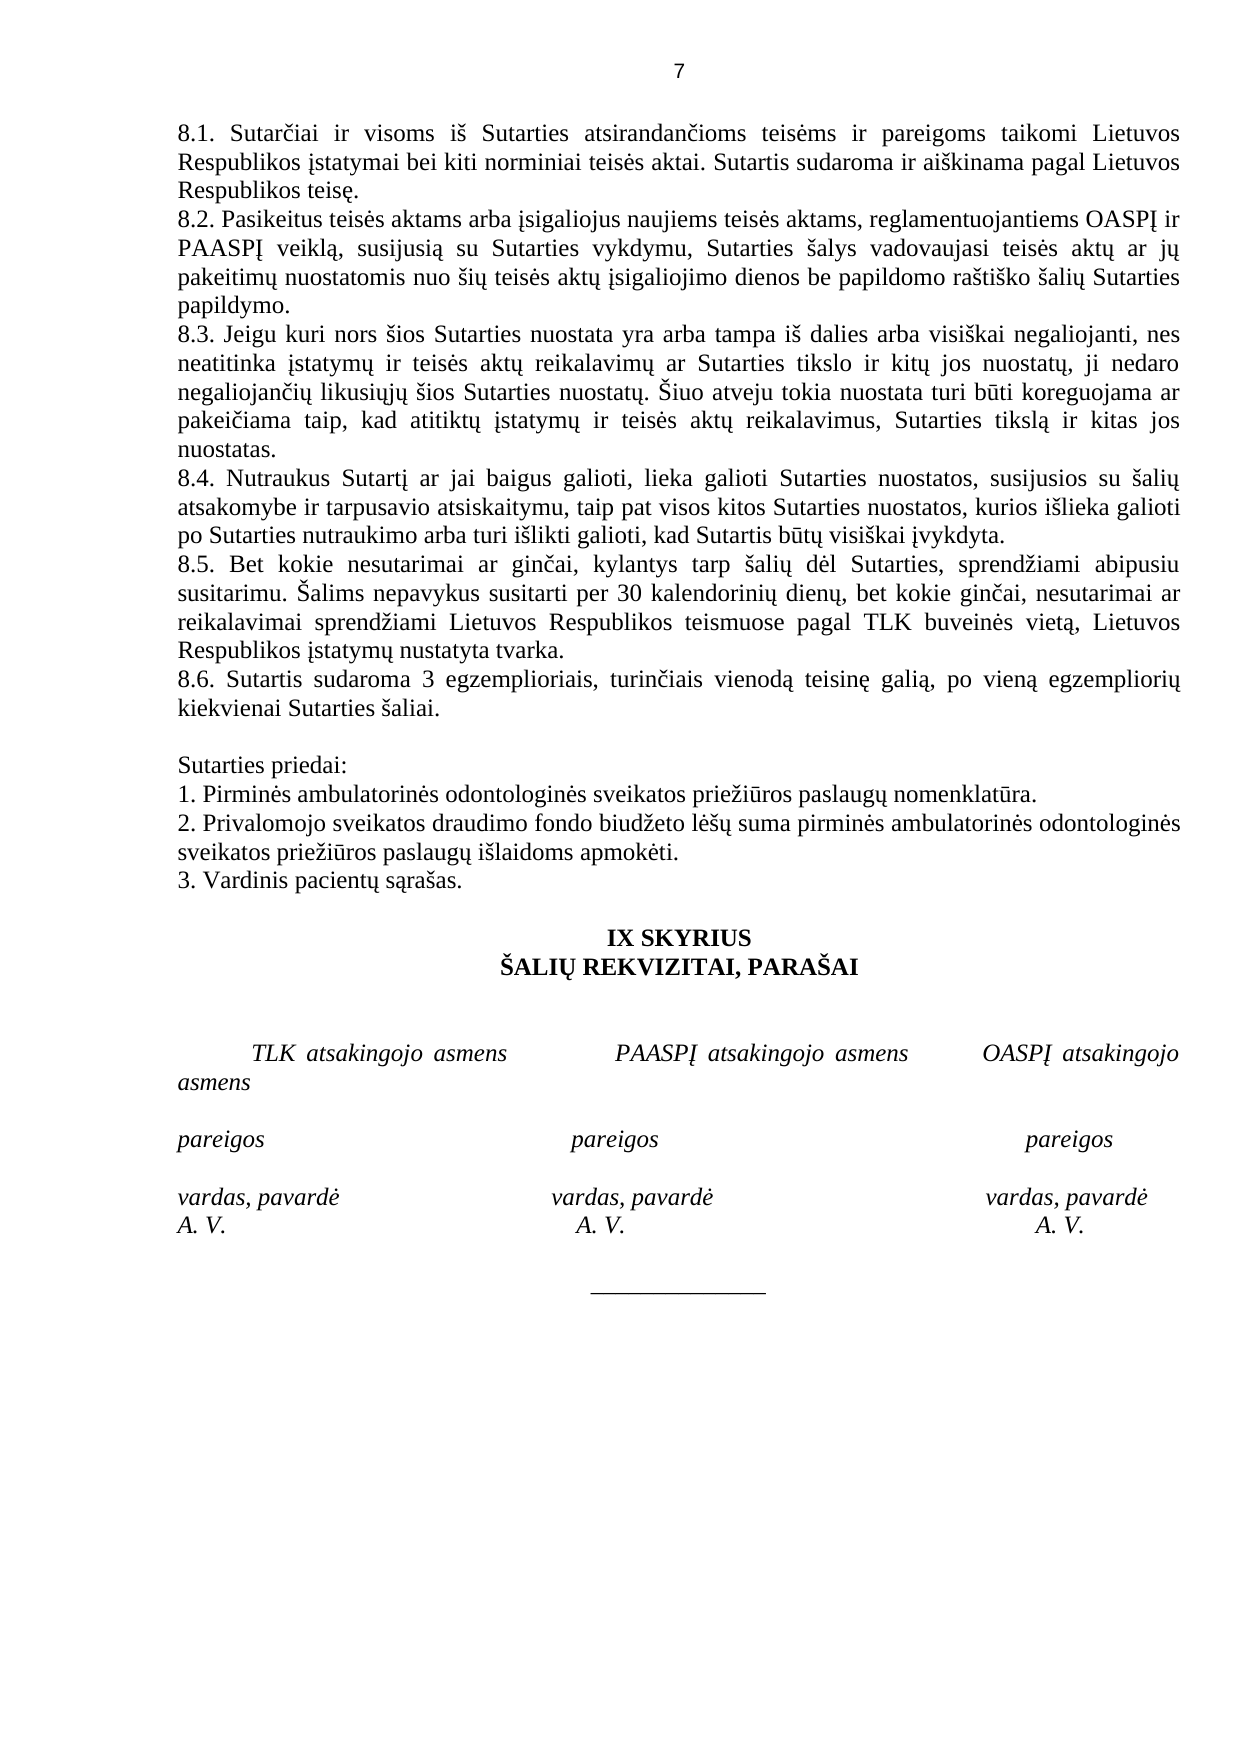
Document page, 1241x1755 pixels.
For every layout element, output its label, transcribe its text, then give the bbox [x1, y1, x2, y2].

text 8.3. Jeigu kuri nors šios Sutarties nuostata yra arba tampa iš dalies arba visiškai negaliojanti, nes neatitinka įstatymų ir teisės aktų reikalavimų ar Sutarties tikslo ir kitų jos nuostatų, ji nedaro negaliojančių likusiųjų šios Sutarties nuostatų. Šiuo atveju tokia nuostata turi būti koreguojama ar pakeičiama taip, kad atitiktų įstatymų ir teisės aktų reikalavimus, Sutarties tikslą ir kitas jos nuostatas. [177, 319, 1181, 463]
text 8.1. Sutarčiai ir visoms iš Sutarties atsirandančioms teisėms ir pareigoms taikomi Lietuvos Respublikos įstatymai bei kiti norminiai teisės aktai. Sutartis sudaroma ir aiškinama pagal Lietuvos Respublikos teisę. [177, 118, 1181, 204]
text TLK atsakingojo asmens PAASPĮ atsakingojo asmens OASPĮ atsakingojo asmens [177, 1038, 1181, 1096]
text ŠALIŲ REKVIZITAI, PARAŠAI [177, 952, 1181, 981]
text vardas, pavardė vardas, pavardė vardas, pavardė [177, 1182, 1181, 1211]
text pareigos pareigos pareigos [177, 1124, 1181, 1153]
text 2. Privalomojo sveikatos draudimo fondo biudžeto lėšų suma pirminės ambulatorinės odontologinės sveikatos priežiūros paslaugų išlaidoms apmokėti. [177, 808, 1181, 866]
text 8.6. Sutartis sudaroma 3 egzemplioriais, turinčiais vienodą teisinę galią, po vieną egzempliorių kiekvienai Sutarties šaliai. [177, 664, 1181, 722]
text A. V. A. V. A. V. [177, 1211, 1181, 1239]
text 3. Vardinis pacientų sąrašas. [177, 866, 1181, 894]
text IX SKYRIUS [177, 923, 1181, 952]
text 1. Pirminės ambulatorinės odontologinės sveikatos priežiūros paslaugų nomenklatūra. [177, 779, 1181, 808]
text 8.2. Pasikeitus teisės aktams arba įsigaliojus naujiems teisės aktams, reglamentuojantiems OASPĮ ir PAASPĮ veiklą, susijusią su Sutarties vykdymu, Sutarties šalys vadovaujasi teisės aktų ar jų pakeitimų nuostatomis nuo šių teisės aktų įsigaliojimo dienos be papildomo raštiško šalių Sutarties papildymo. [177, 204, 1181, 319]
text ______________ [177, 1268, 1181, 1297]
text Sutarties priedai: [177, 751, 1181, 779]
text 8.4. Nutraukus Sutartį ar jai baigus galioti, lieka galioti Sutarties nuostatos, susijusios su šalių atsakomybe ir tarpusavio atsiskaitymu, taip pat visos kitos Sutarties nuostatos, kurios išlieka galioti po Sutarties nutraukimo arba turi išlikti galioti, kad Sutartis būtų visiškai įvykdyta. [177, 463, 1181, 549]
text 8.5. Bet kokie nesutarimai ar ginčai, kylantys tarp šalių dėl Sutarties, sprendžiami abipusiu susitarimu. Šalims nepavykus susitarti per 30 kalendorinių dienų, bet kokie ginčai, nesutarimai ar reikalavimai sprendžiami Lietuvos Respublikos teismuose pagal TLK buveinės vietą, Lietuvos Respublikos įstatymų nustatyta tvarka. [177, 549, 1181, 664]
